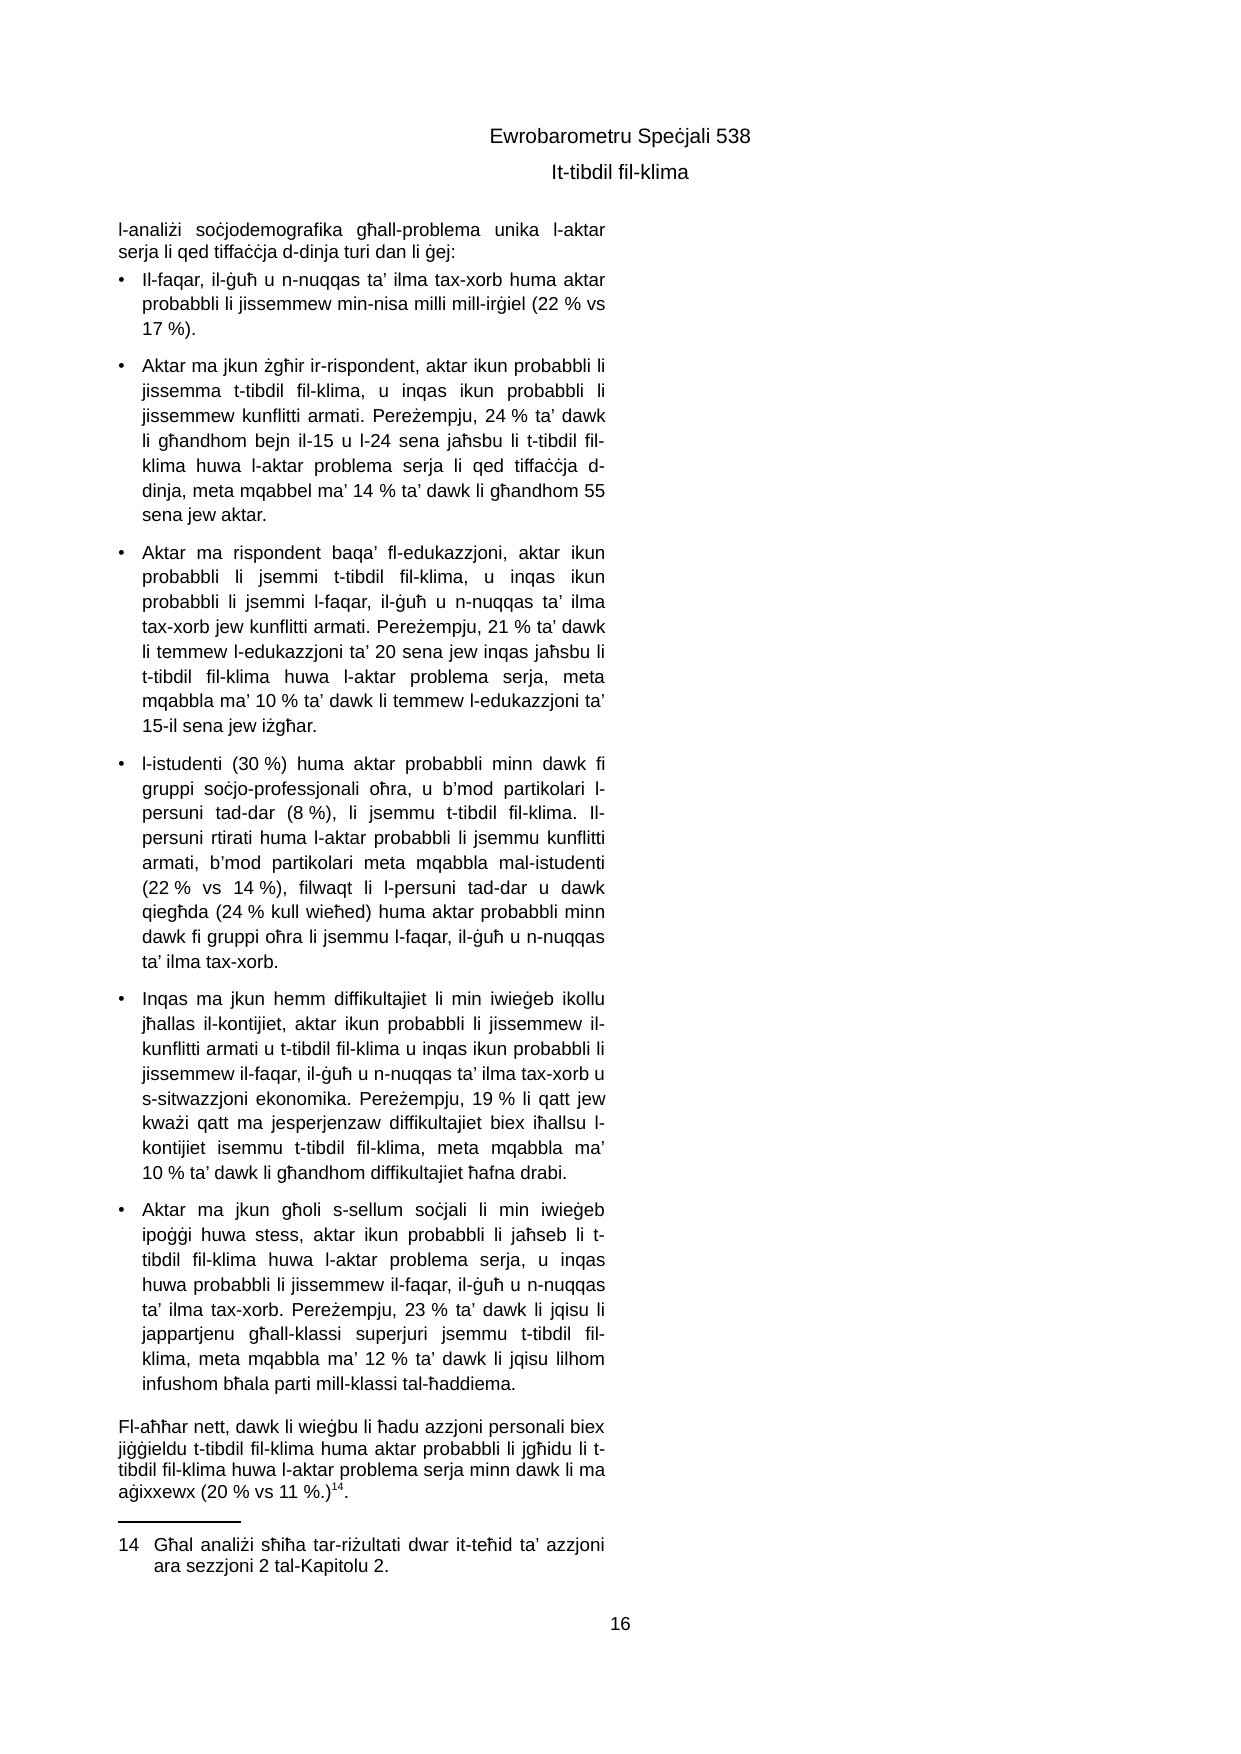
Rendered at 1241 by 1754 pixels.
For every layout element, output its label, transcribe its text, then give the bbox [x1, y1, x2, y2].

text l-analiżi soċjodemografika għall-problema unika l-aktar serja li qed tiffaċċja d-dinja turi dan li ġej: [118, 219, 605, 262]
list Inqas ma jkun hemm diffikultajiet li min iwieġeb ikollu jħallas il-kontijiet, aktar ikun probabbli li jissemmew il-kunflitti armati u t-tibdil fil-klima u inqas ikun probabbli li jissemmew il-faqar, il-ġuħ u n-nuqqas ta’ ilma tax-xorb u s-sitwazzjoni ekonomika. Pereżempju, 19 % li qatt jew kważi qatt ma jesperjenzaw diffikultajiet biex iħallsu l-kontijiet isemmu t-tibdil fil-klima, meta mqabbla ma’ 10 % ta’ dawk li għandhom diffikultajiet ħafna drabi. [118, 988, 605, 1183]
text Għal analiżi sħiħa tar-riżultati dwar it-teħid ta’ azzjoni ara sezzjoni 2 tal-Kapitolu 2. [118, 1534, 605, 1577]
list Aktar ma jkun għoli s-sellum soċjali li min iwieġeb ipoġġi huwa stess, aktar ikun probabbli li jaħseb li t-tibdil fil-klima huwa l-aktar problema serja, u inqas huwa probabbli li jissemmew il-faqar, il-ġuħ u n-nuqqas ta’ ilma tax-xorb. Pereżempju, 23 % ta’ dawk li jqisu li jappartjenu għall-klassi superjuri jsemmu t-tibdil fil-klima, meta mqabbla ma’ 12 % ta’ dawk li jqisu lilhom infushom bħala parti mill-klassi tal-ħaddiema. [118, 1199, 605, 1394]
list Aktar ma jkun żgħir ir-rispondent, aktar ikun probabbli li jissemma t-tibdil fil-klima, u inqas ikun probabbli li jissemmew kunflitti armati. Pereżempju, 24 % ta’ dawk li għandhom bejn il-15 u l-24 sena jaħsbu li t-tibdil fil-klima huwa l-aktar problema serja li qed tiffaċċja d-dinja, meta mqabbel ma’ 14 % ta’ dawk li għandhom 55 sena jew aktar. [118, 355, 605, 526]
text Fl-aħħar nett, dawk li wieġbu li ħadu azzjoni personali biex jiġġieldu t-tibdil fil-klima huma aktar probabbli li jgħidu li t-tibdil fil-klima huwa l-aktar problema serja minn dawk li ma aġixxewx (20 % vs 11 %.). [118, 1416, 605, 1502]
list Aktar ma rispondent baqa’ fl-edukazzjoni, aktar ikun probabbli li jsemmi t-tibdil fil-klima, u inqas ikun probabbli li jsemmi l-faqar, il-ġuħ u n-nuqqas ta’ ilma tax-xorb jew kunflitti armati. Pereżempju, 21 % ta’ dawk li temmew l-edukazzjoni ta’ 20 sena jew inqas jaħsbu li t-tibdil fil-klima huwa l-aktar problema serja, meta mqabbla ma’ 10 % ta’ dawk li temmew l-edukazzjoni ta’ 15-il sena jew iżgħar. [118, 541, 605, 737]
list l-istudenti (30 %) huma aktar probabbli minn dawk fi gruppi soċjo-professjonali oħra, u b’mod partikolari l-persuni tad-dar (8 %), li jsemmu t-tibdil fil-klima. Il-persuni rtirati huma l-aktar probabbli li jsemmu kunflitti armati, b’mod partikolari meta mqabbla mal-istudenti (22 % vs 14 %), filwaqt li l-persuni tad-dar u dawk qiegħda (24 % kull wieħed) huma aktar probabbli minn dawk fi gruppi oħra li jsemmu l-faqar, il-ġuħ u n-nuqqas ta’ ilma tax-xorb. [118, 752, 605, 972]
list Il-faqar, il-ġuħ u n-nuqqas ta’ ilma tax-xorb huma aktar probabbli li jissemmew min-nisa milli mill-irġiel (22 % vs 17 %). [118, 268, 605, 339]
